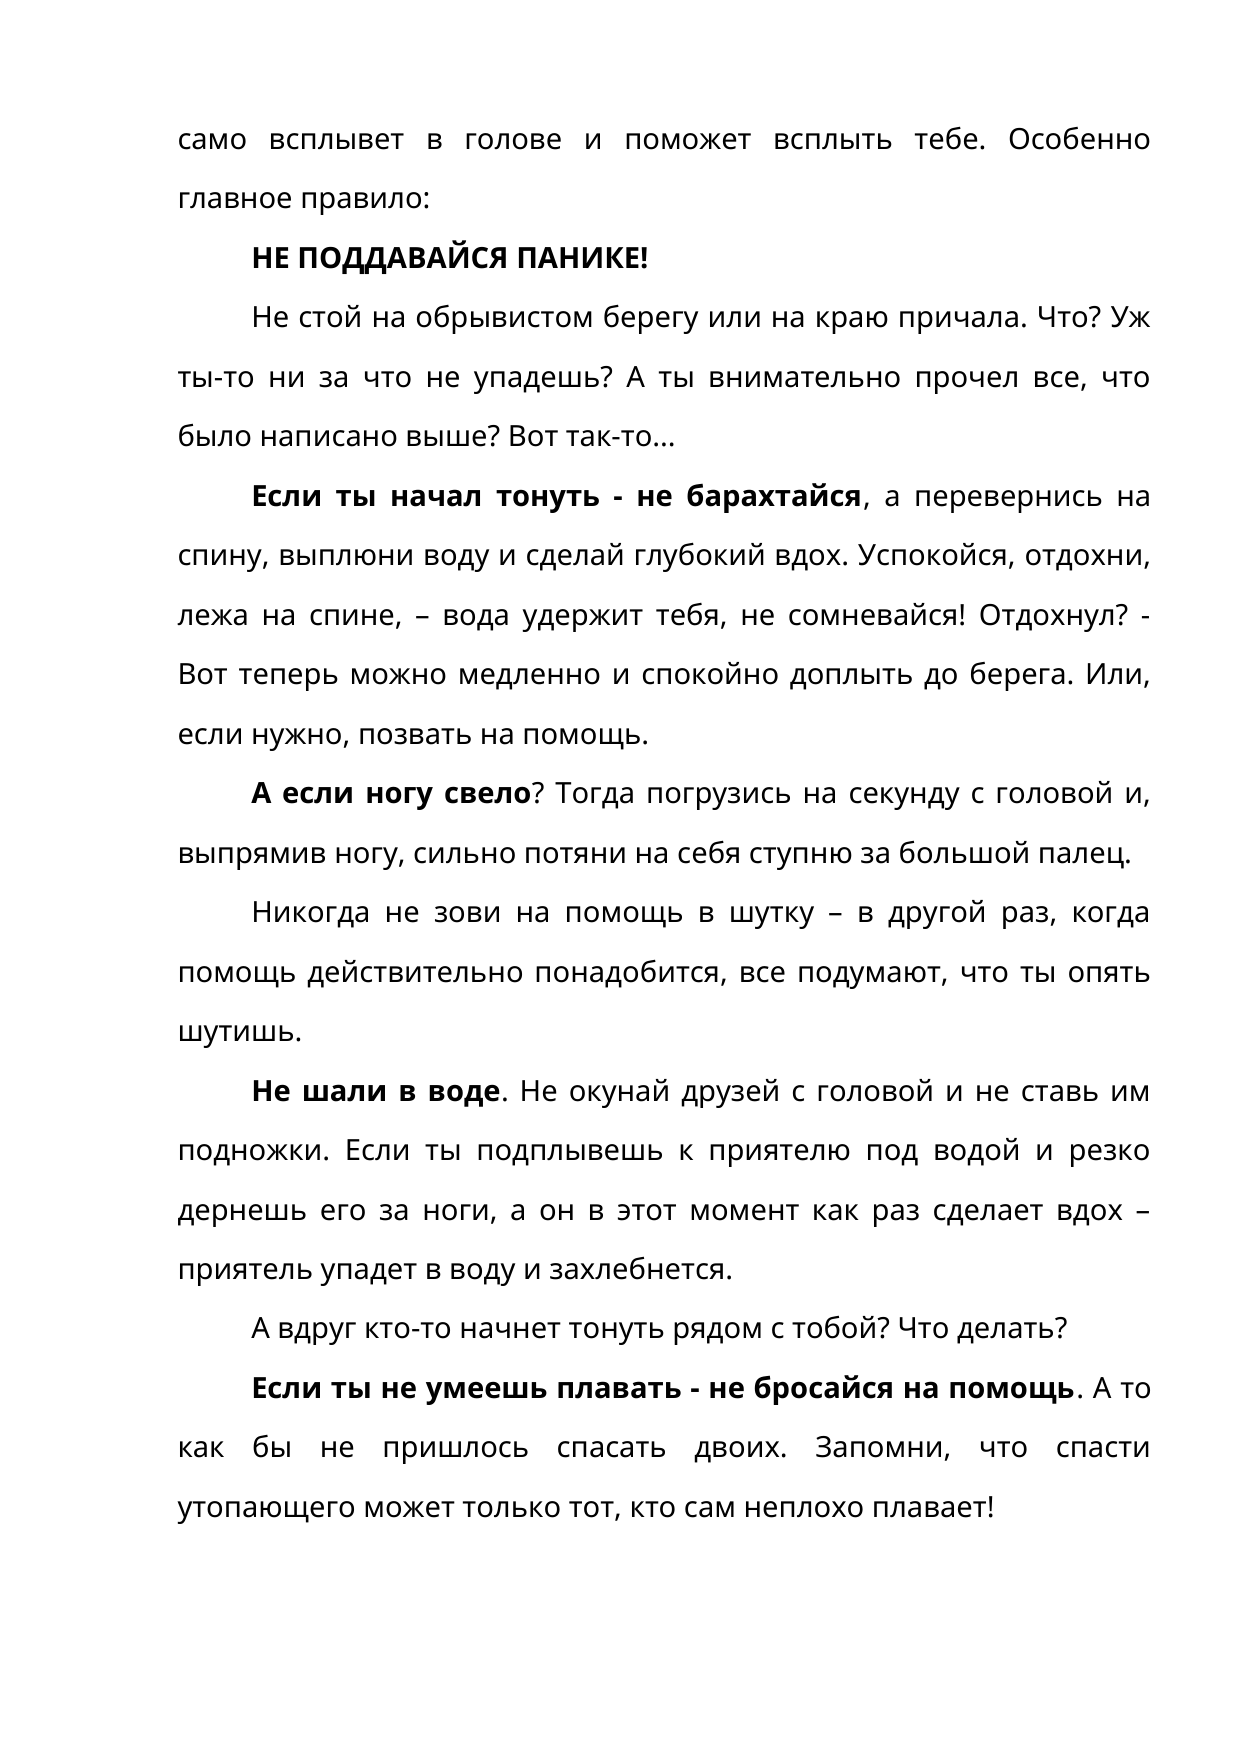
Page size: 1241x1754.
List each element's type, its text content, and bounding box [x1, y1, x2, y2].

text Не шали в воде. Не окунай друзей с головой и не ставь им подножки. Если ты подплывешь к приятелю под водой и резко дернешь его за ноги, а он в этот момент как раз сделает вдох – приятель упадет в воду и захлебнется. [177, 1070, 1152, 1288]
text Если ты начал тонуть - не барахтайся, а перевернись на спину, выплюни воду и сделай глубокий вдох. Успокойся, отдохни, лежа на спине, – вода удержит тебя, не сомневайся! Отдохнул? - Вот теперь можно медленно и спокойно доплыть до берега. Или, если нужно, позвать на помощь. [177, 475, 1152, 753]
text Не стой на обрывистом берегу или на краю причала. Что? Уж ты-то ни за что не упадешь? А ты внимательно прочел все, что было написано выше? Вот так-то... [177, 297, 1152, 455]
text само всплывет в голове и поможет всплыть тебе. Особенно главное правило: [177, 118, 1152, 217]
text А если ногу свело? Тогда погрузись на секунду с головой и, выпрямив ногу, сильно потяни на себя ступню за большой палец. [177, 772, 1152, 872]
text А вдруг кто-то начнет тонуть рядом с тобой? Что делать? [177, 1308, 1152, 1347]
text НЕ ПОДДАВАЙСЯ ПАНИКЕ! [177, 237, 1152, 277]
text Никогда не зови на помощь в шутку – в другой раз, когда помощь действительно понадобится, все подумают, что ты опять шутишь. [177, 891, 1152, 1050]
text Если ты не умеешь плавать - не бросайся на помощь. А то как бы не пришлось спасать двоих. Запомни, что спасти утопающего может только тот, кто сам неплохо плавает! [177, 1367, 1152, 1526]
